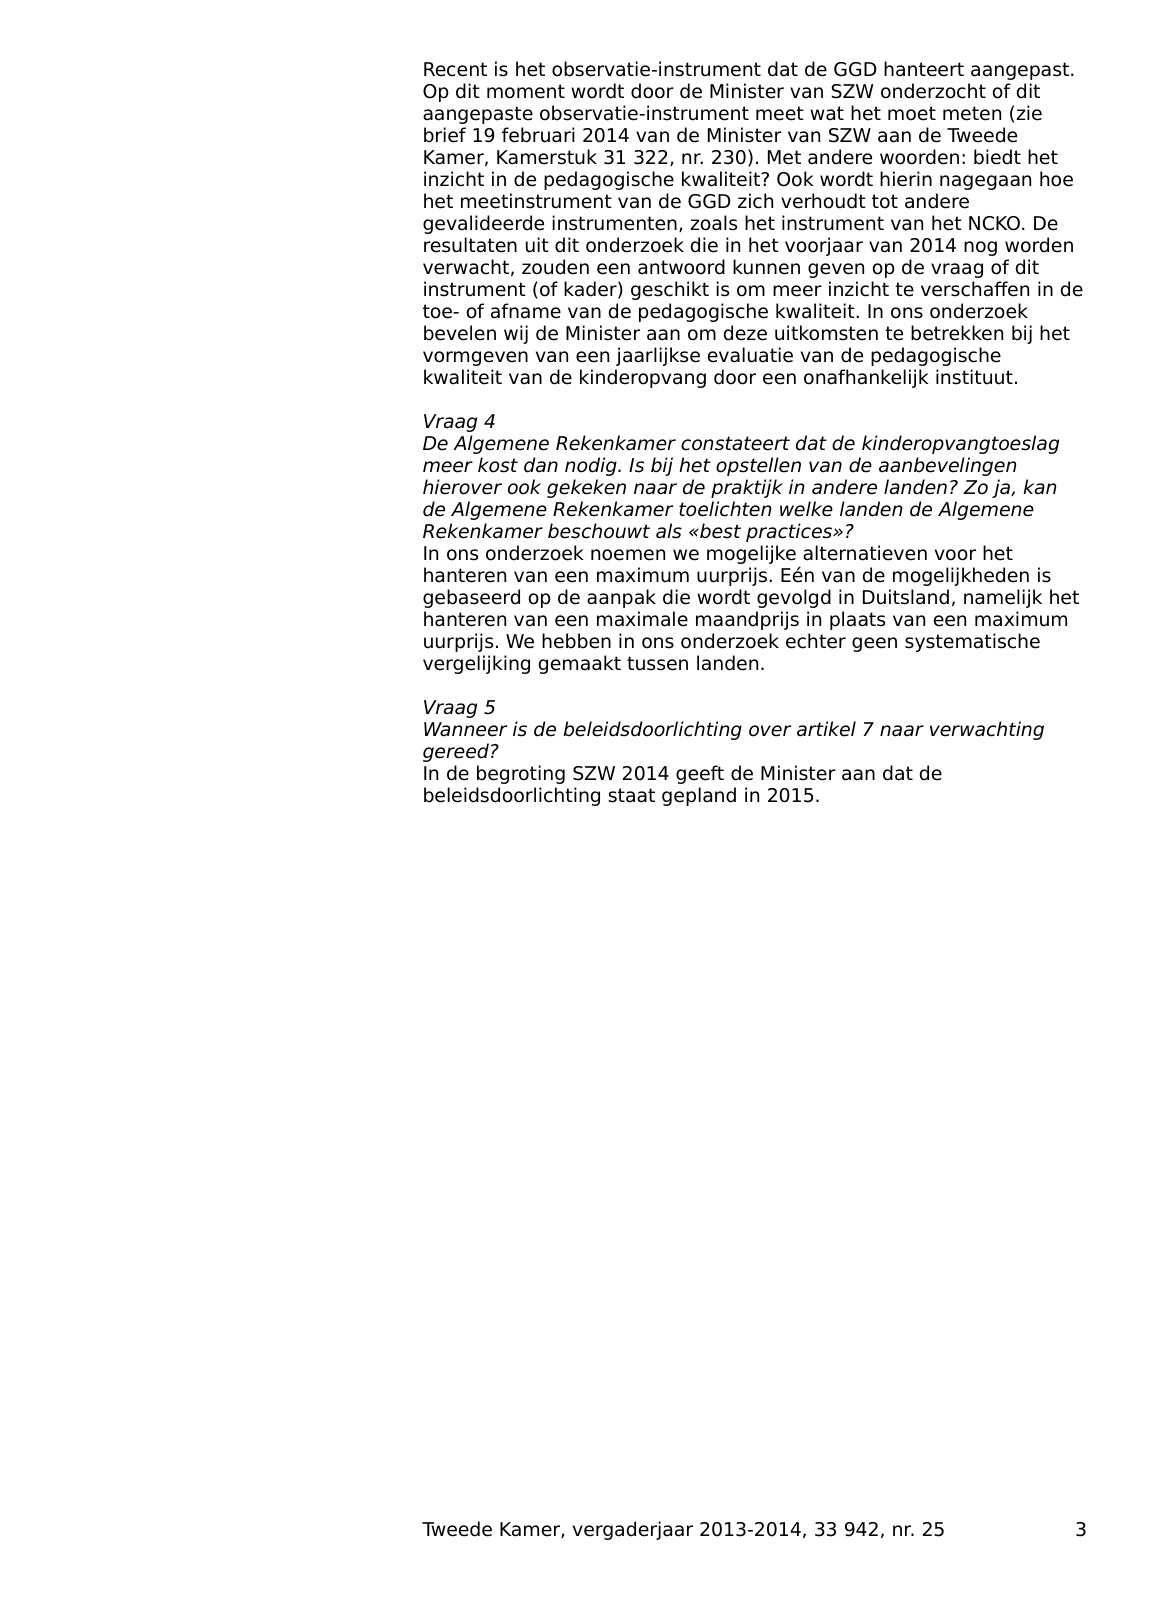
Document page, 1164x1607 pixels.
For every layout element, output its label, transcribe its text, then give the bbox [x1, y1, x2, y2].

text Wanneer is de beleidsdoorlichting over artikel 7 naar verwachting gereed? [422, 719, 1087, 763]
text In de begroting SZW 2014 geeft de Minister aan dat de beleidsdoorlichting staat gepland in 2015. [422, 763, 1087, 807]
text Recent is het observatie-instrument dat de GGD hanteert aangepast. Op dit moment wordt door de Minister van SZW onderzocht of dit aangepaste observatie-instrument meet wat het moet meten (zie brief 19 februari 2014 van de Minister van SZW aan de Tweede Kamer, Kamerstuk 31 322, nr. 230). Met andere woorden: biedt het inzicht in de pedagogische kwaliteit? Ook wordt hierin nagegaan hoe het meetinstrument van de GGD zich verhoudt tot andere gevalideerde instrumenten, zoals het instrument van het NCKO. De resultaten uit dit onderzoek die in het voorjaar van 2014 nog worden verwacht, zouden een antwoord kunnen geven op de vraag of dit instrument (of kader) geschikt is om meer inzicht te verschaffen in de toe- of afname van de pedagogische kwaliteit. In ons onderzoek bevelen wij de Minister aan om deze uitkomsten te betrekken bij het vormgeven van een jaarlijkse evaluatie van de pedagogische kwaliteit van de kinderopvang door een onafhankelijk instituut. [422, 59, 1087, 389]
text In ons onderzoek noemen we mogelijke alternatieven voor het hanteren van een maximum uurprijs. Eén van de mogelijkheden is gebaseerd op de aanpak die wordt gevolgd in Duitsland, namelijk het hanteren van een maximale maandprijs in plaats van een maximum uurprijs. We hebben in ons onderzoek echter geen systematische vergelijking gemaakt tussen landen. [422, 543, 1087, 675]
text Vraag 4 [422, 411, 1087, 433]
text De Algemene Rekenkamer constateert dat de kinderopvangtoeslag meer kost dan nodig. Is bij het opstellen van de aanbevelingen hierover ook gekeken naar de praktijk in andere landen? Zo ja, kan de Algemene Rekenkamer toelichten welke landen de Algemene Rekenkamer beschouwt als «best practices»? [422, 433, 1087, 543]
text Vraag 5 [422, 697, 1087, 719]
